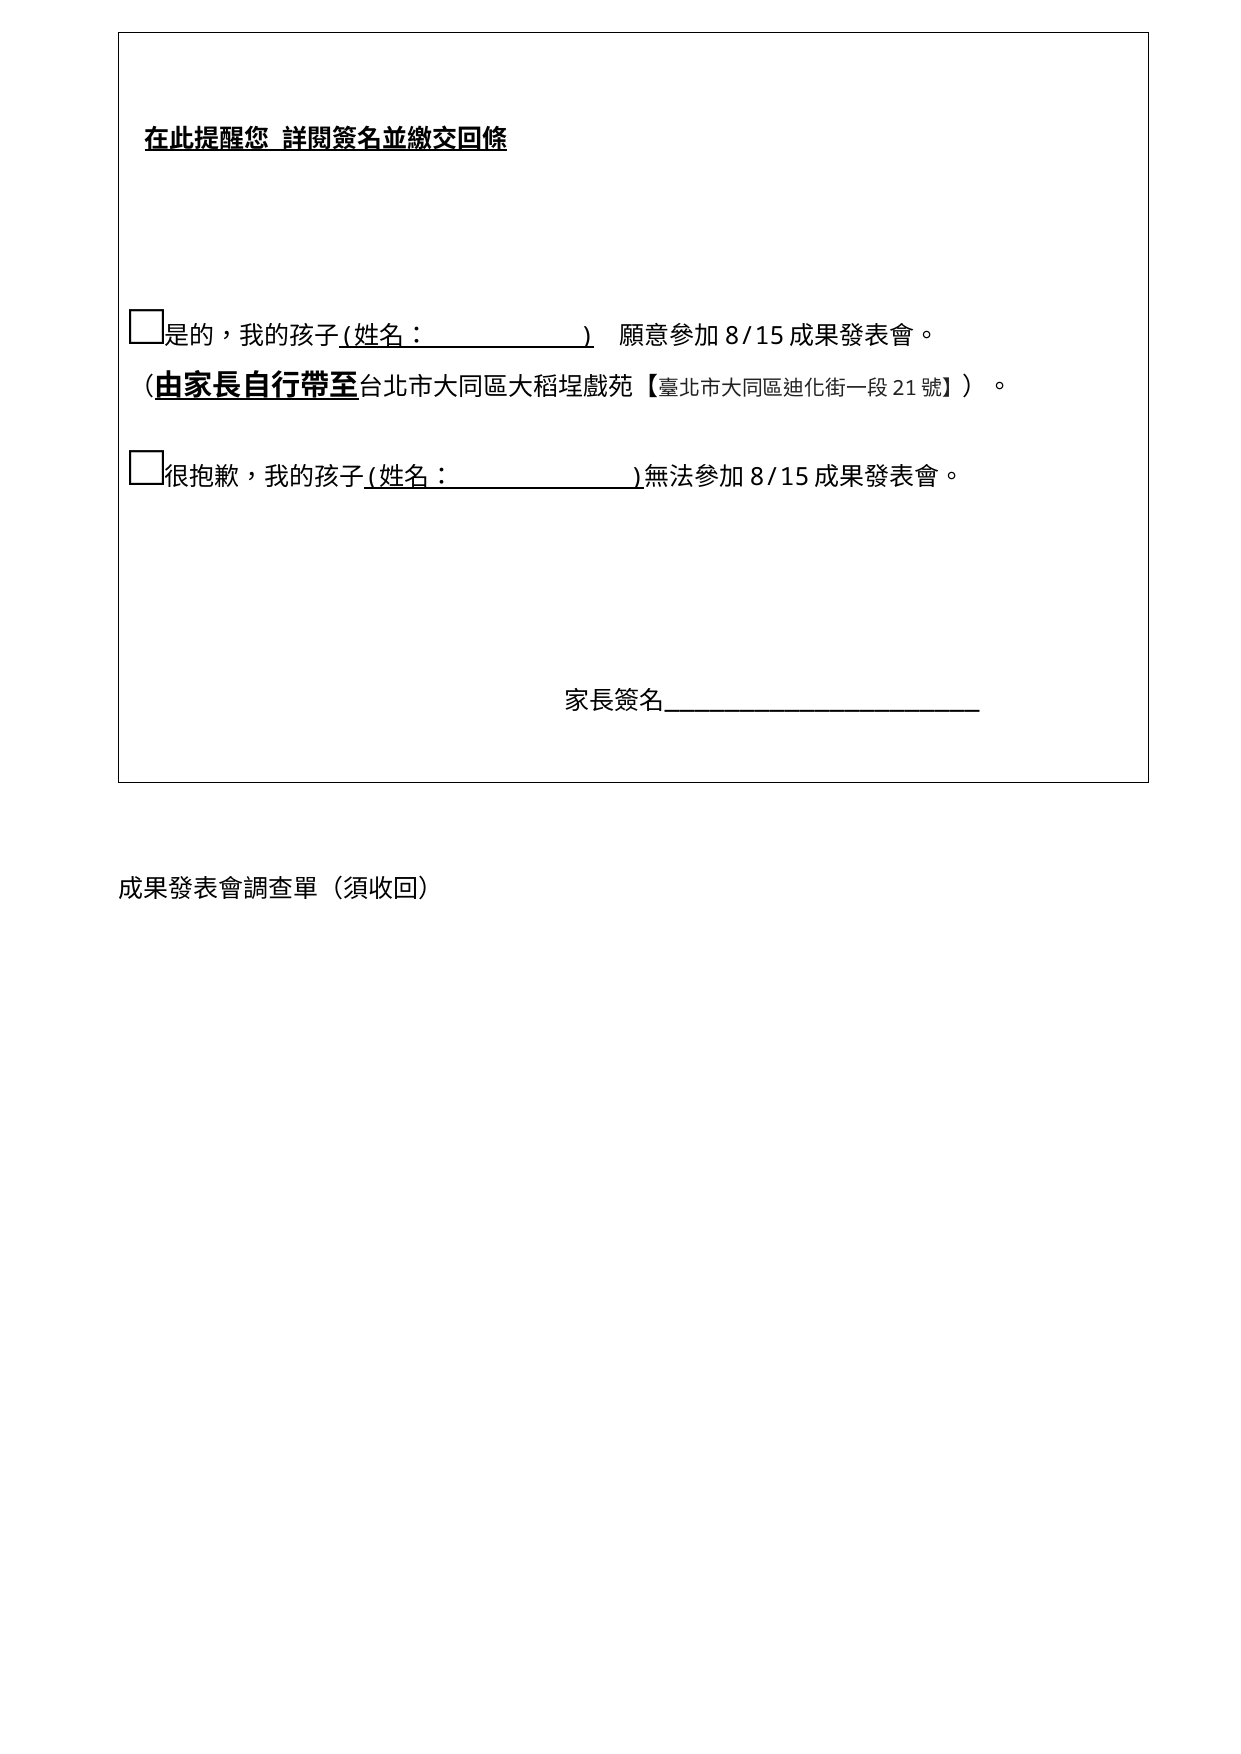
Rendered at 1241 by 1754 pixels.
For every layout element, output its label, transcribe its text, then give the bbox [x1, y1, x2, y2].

text 成果發表會調查單（須收回） [118, 844, 1122, 907]
table_header ------------------------------------------------------------------------------- 在此提醒您 詳閱簽名並繳交回條 □是的，我的孩子(姓名： ) 願意參加8/15成果發表會。 （由家長自行帶至台北市大同區大稻埕戲苑【臺北市大同區迪化街一段21號】）。 □很抱歉，我的孩子(姓名： )無法參加8/15成果發表會。 家長簽名_____________________ [119, 33, 1148, 782]
